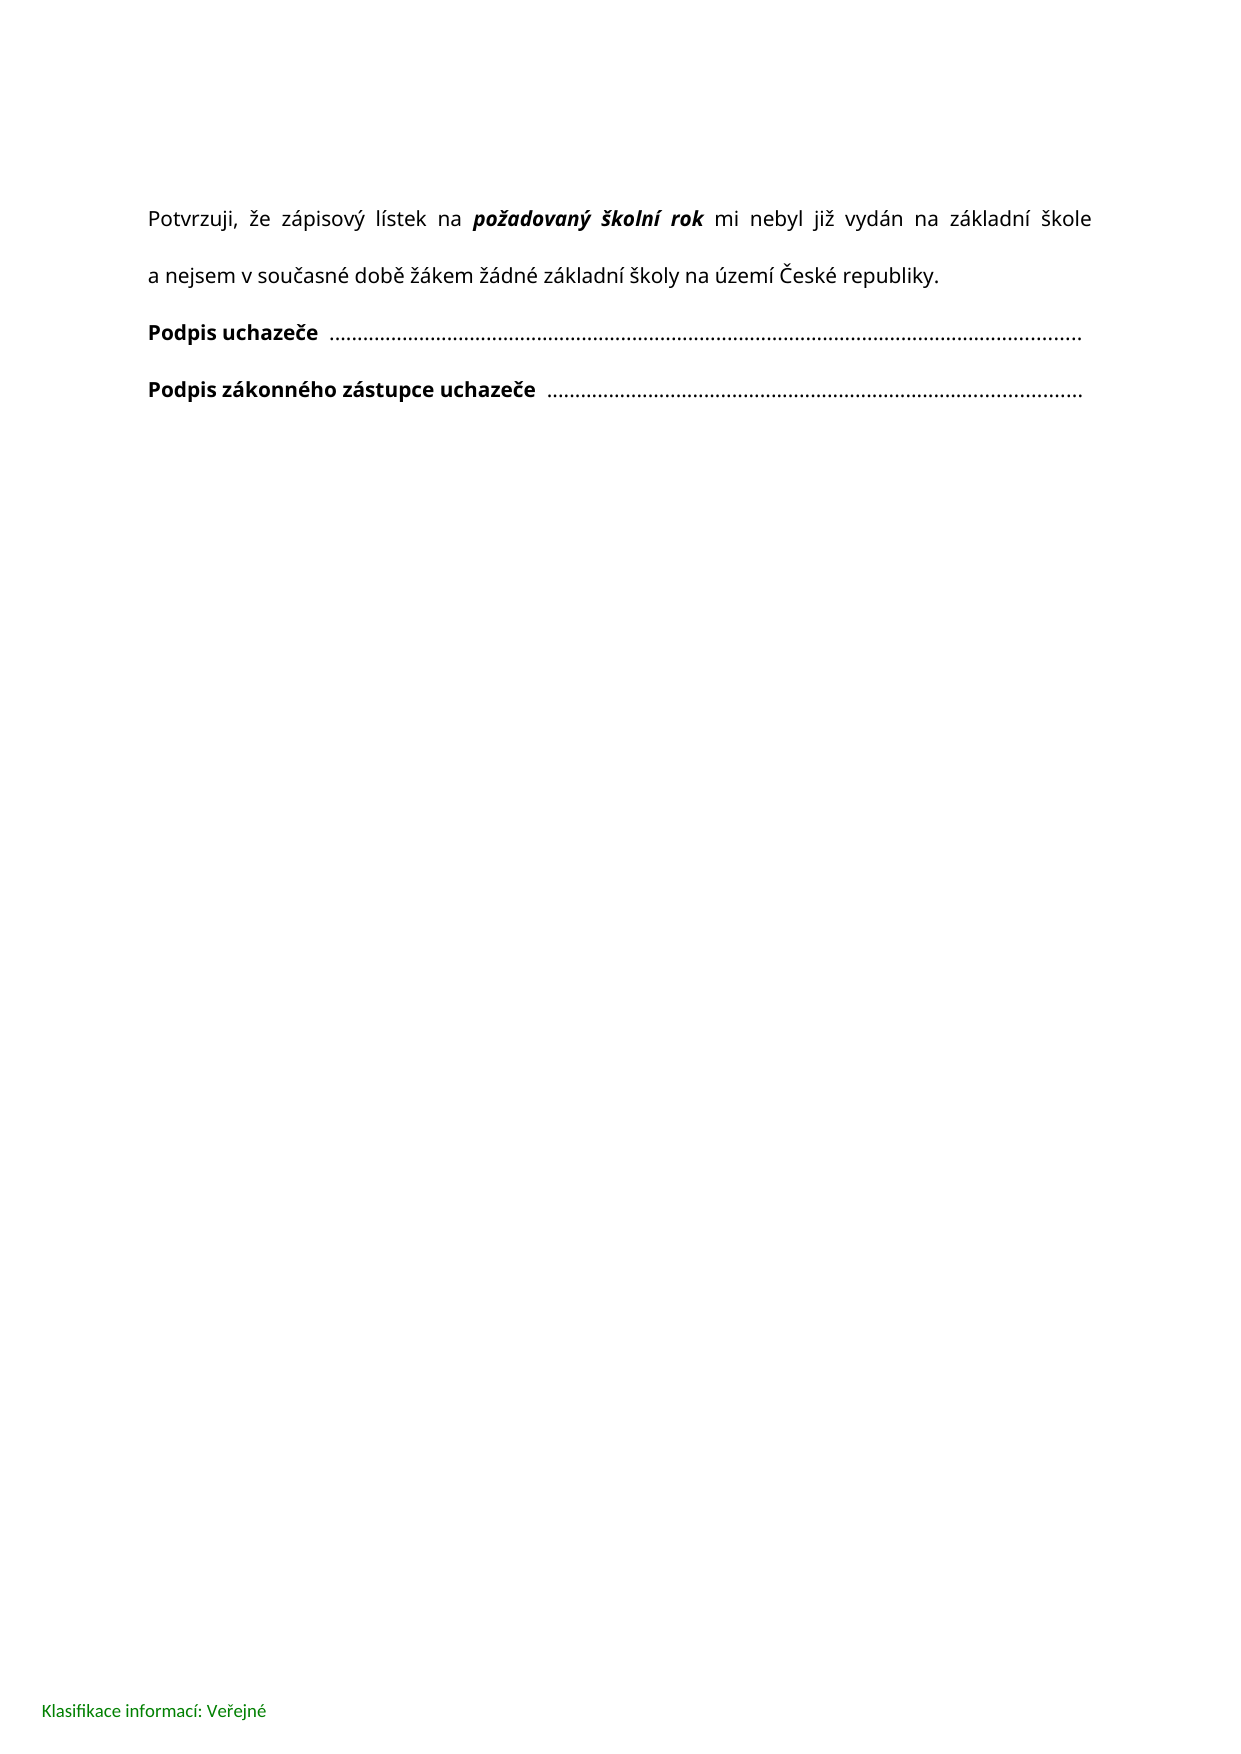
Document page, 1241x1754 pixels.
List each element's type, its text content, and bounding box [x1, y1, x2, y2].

text Podpis zákonného zástupce uchazeče [148, 375, 1093, 403]
text Podpis uchazeče [148, 318, 1093, 347]
text Potvrzuji, že zápisový lístek na požadovaný školní rok mi nebyl již vydán na základní škole a nejsem v současné době žákem žádné základní školy na území České republiky. [148, 148, 1093, 290]
